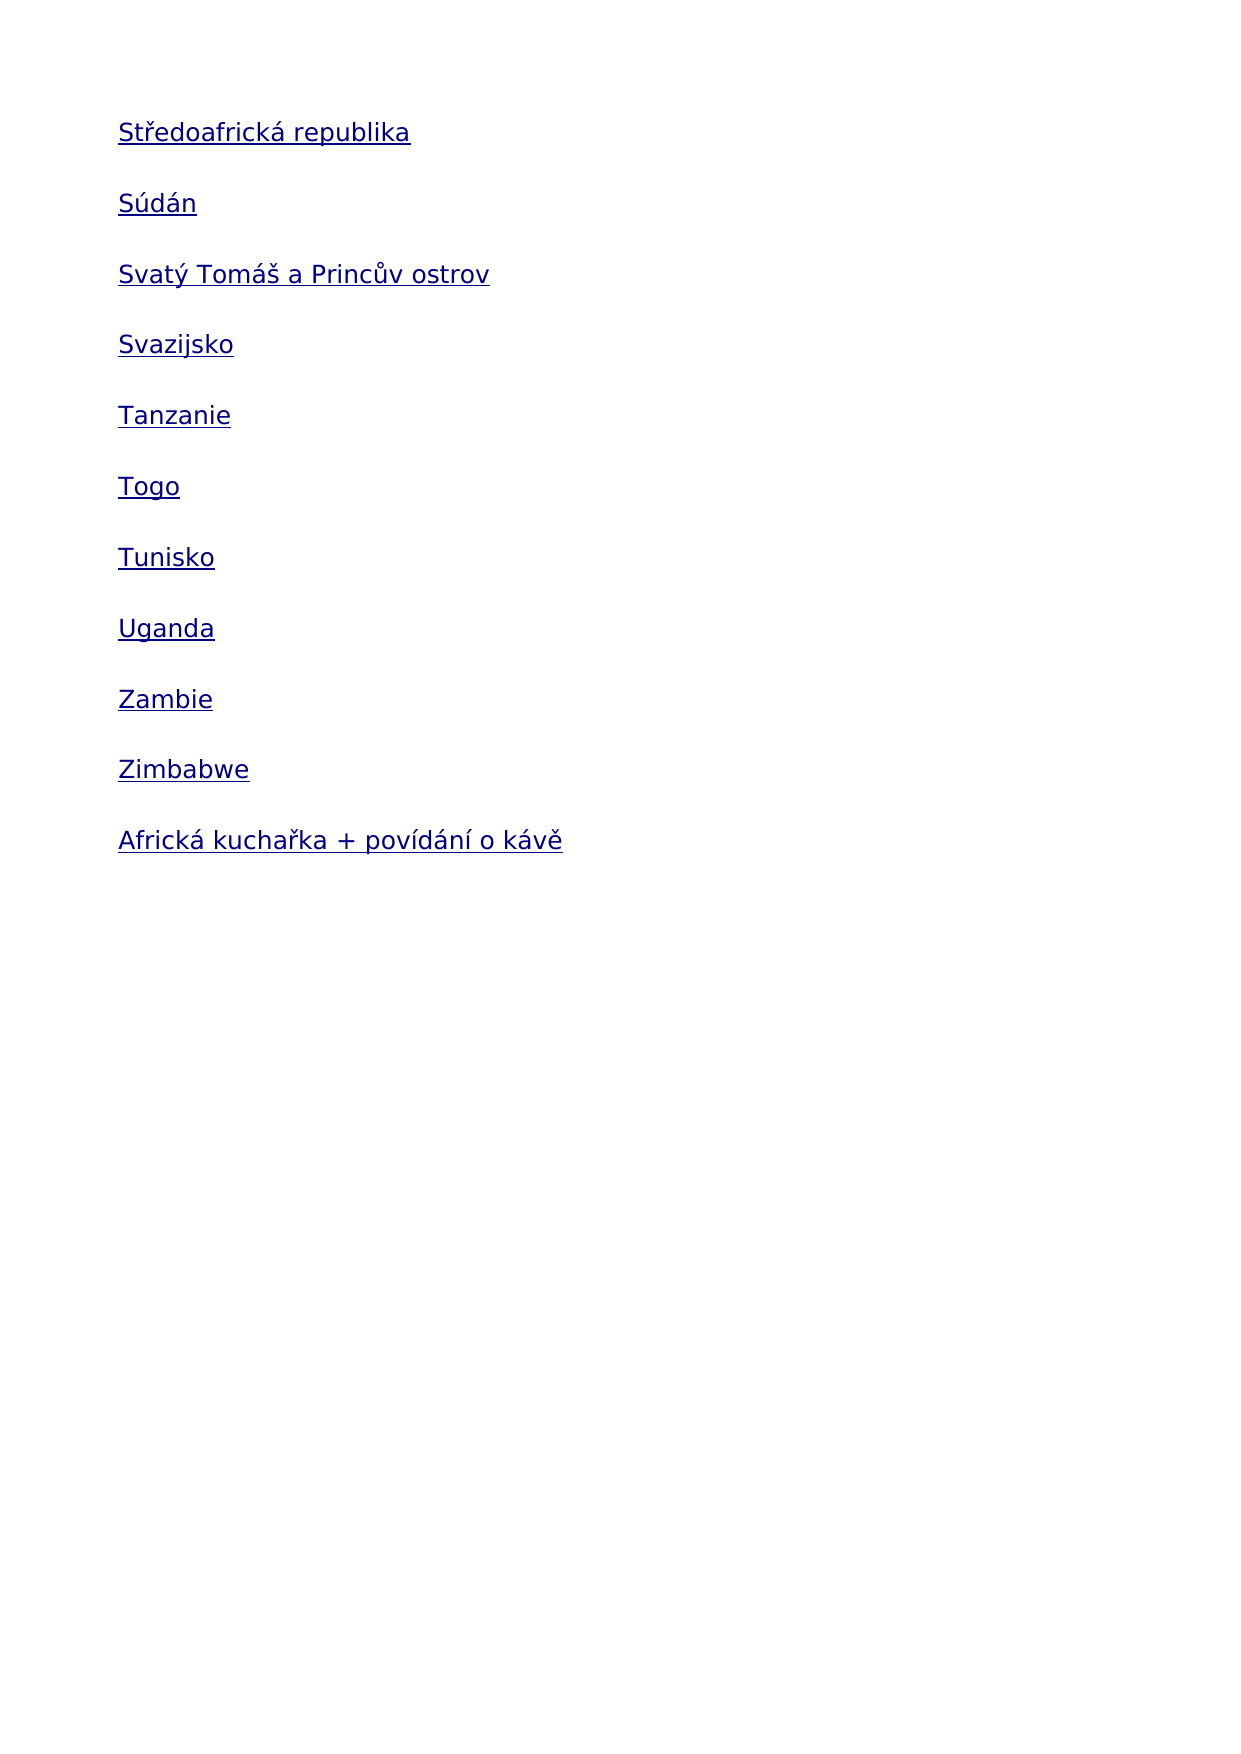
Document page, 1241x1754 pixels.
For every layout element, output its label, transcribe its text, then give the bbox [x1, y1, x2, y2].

text Uganda [118, 614, 1122, 672]
text Togo [118, 472, 1122, 531]
text Tunisko [118, 543, 1122, 601]
text Zambie [118, 685, 1122, 743]
text Středoafrická republika [118, 118, 1122, 176]
text Tanzanie [118, 401, 1122, 460]
text Súdán [118, 189, 1122, 247]
text Svazijsko [118, 331, 1122, 389]
text Zimbabwe [118, 756, 1122, 814]
text Svatý Tomáš a Princův ostrov [118, 260, 1122, 318]
text Africká kuchařka + povídání o kávě [118, 826, 1122, 856]
